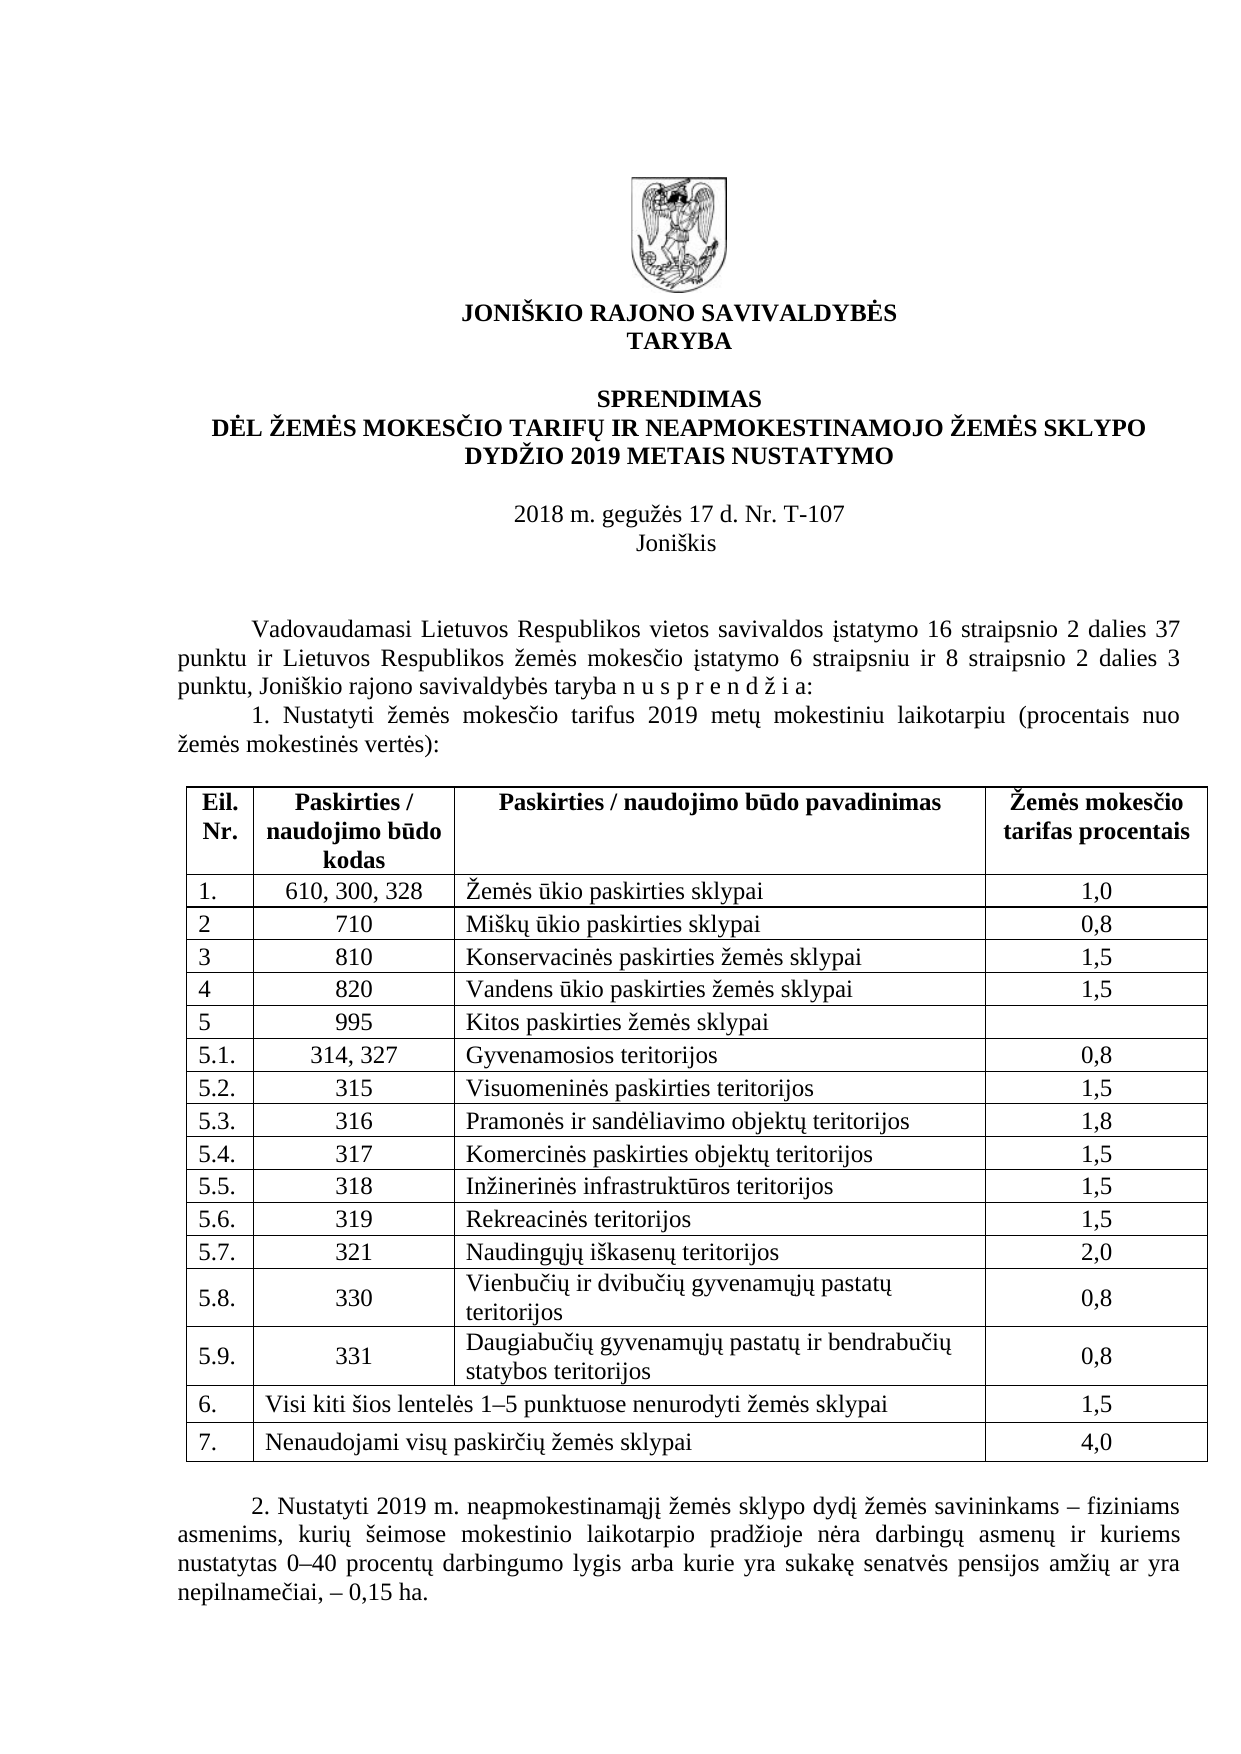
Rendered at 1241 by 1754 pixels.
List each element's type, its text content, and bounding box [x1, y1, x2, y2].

table_cell Pramonės ir sandėliavimo objektų teritorijos [455, 1104, 985, 1136]
table_cell 1,5 [986, 1170, 1207, 1202]
text TARYBA [177, 326, 1181, 355]
table_cell 6. [187, 1386, 253, 1422]
table_cell 5.5. [187, 1170, 253, 1202]
text Vadovaudamasi Lietuvos Respublikos vietos savivaldos įstatymo 16 straipsnio 2 dalies 37 punktu ir Lietuvos Respublikos žemės mokesčio įstatymo 6 straipsniu ir 8 straipsnio 2 dalies 3 punktu, Joniškio rajono savivaldybės taryba n u s p r e n d ž i a: [177, 614, 1181, 700]
table_cell 317 [254, 1137, 454, 1169]
table_cell 0,8 [986, 1269, 1207, 1326]
text 1. Nustatyti žemės mokesčio tarifus 2019 metų mokestiniu laikotarpiu (procentais nuo žemės mokestinės vertės): [177, 700, 1181, 758]
table_header Paskirties / naudojimo būdo pavadinimas [455, 788, 985, 874]
table_cell 5 [187, 1006, 253, 1038]
table_cell 820 [254, 973, 454, 1005]
table_cell 5.3. [187, 1104, 253, 1136]
table_cell 319 [254, 1203, 454, 1234]
table_cell Komercinės paskirties objektų teritorijos [455, 1137, 985, 1169]
table_cell 1,5 [986, 1386, 1207, 1422]
table_cell 316 [254, 1104, 454, 1136]
text Joniškis [177, 528, 1181, 556]
table_cell 314, 327 [254, 1039, 454, 1071]
table_cell Kitos paskirties žemės sklypai [455, 1006, 985, 1038]
table_cell Gyvenamosios teritorijos [455, 1039, 985, 1071]
table_cell 321 [254, 1236, 454, 1267]
table_cell Visuomeninės paskirties teritorijos [455, 1072, 985, 1103]
table_cell 810 [254, 940, 454, 972]
table_cell 1,5 [986, 1203, 1207, 1234]
table_cell 0,8 [986, 908, 1207, 939]
table_cell Vienbučių ir dvibučių gyvenamųjų pastatų teritorijos [455, 1269, 985, 1326]
table_cell 710 [254, 908, 454, 939]
table_cell 4 [187, 973, 253, 1005]
table_header Žemės mokesčio tarifas procentais [986, 788, 1207, 874]
text SPRENDIMAS [177, 384, 1181, 413]
table_cell 995 [254, 1006, 454, 1038]
text 2018 m. gegužės 17 d. Nr. T-107 [177, 499, 1181, 528]
table_cell 4,0 [986, 1423, 1207, 1461]
table_cell Visi kiti šios lentelės 1–5 punktuose nenurodyti žemės sklypai [254, 1386, 985, 1422]
table_cell 5.7. [187, 1236, 253, 1267]
table_cell 7. [187, 1423, 253, 1461]
table_cell 1. [187, 875, 253, 906]
text DĖL ŽEMĖS MOKESČIO TARIFŲ IR NEAPMOKESTINAMOJO ŽEMĖS SKLYPO DYDŽIO 2019 METAIS NUSTATYMO [177, 413, 1181, 470]
table_cell 5.1. [187, 1039, 253, 1071]
table_cell Naudingųjų iškasenų teritorijos [455, 1236, 985, 1267]
table_cell 1,5 [986, 1137, 1207, 1169]
table_cell 2 [187, 908, 253, 939]
table_cell 5.4. [187, 1137, 253, 1169]
table_cell 1,8 [986, 1104, 1207, 1136]
table_cell 5.6. [187, 1203, 253, 1234]
table_cell 1,5 [986, 940, 1207, 972]
table_cell 3 [187, 940, 253, 972]
table_cell Daugiabučių gyvenamųjų pastatų ir bendrabučių statybos teritorijos [455, 1327, 985, 1384]
table_cell Vandens ūkio paskirties žemės sklypai [455, 973, 985, 1005]
table_header Paskirties / naudojimo būdo kodas [254, 788, 454, 874]
table_cell 1,5 [986, 973, 1207, 1005]
table_cell Miškų ūkio paskirties sklypai [455, 908, 985, 939]
table_cell 1,0 [986, 875, 1207, 906]
table_cell Rekreacinės teritorijos [455, 1203, 985, 1234]
table_cell Žemės ūkio paskirties sklypai [455, 875, 985, 906]
table_cell 5.2. [187, 1072, 253, 1103]
table_cell 5.8. [187, 1269, 253, 1326]
table_cell 330 [254, 1269, 454, 1326]
table_cell 5.9. [187, 1327, 253, 1384]
table_cell 315 [254, 1072, 454, 1103]
table_header Eil. Nr. [187, 788, 253, 874]
table_cell [986, 1006, 1207, 1038]
table_cell 318 [254, 1170, 454, 1202]
table_cell 1,5 [986, 1072, 1207, 1103]
text 2. Nustatyti 2019 m. neapmokestinamąjį žemės sklypo dydį žemės savininkams – fiziniams asmenims, kurių šeimose mokestinio laikotarpio pradžioje nėra darbingų asmenų ir kuriems nustatytas 0–40 procentų darbingumo lygis arba kurie yra sukakę senatvės pensijos amžių ar yra nepilnamečiai, – 0,15 ha. [177, 1491, 1181, 1606]
table_cell Inžinerinės infrastruktūros teritorijos [455, 1170, 985, 1202]
table_cell 2,0 [986, 1236, 1207, 1267]
table_cell 0,8 [986, 1327, 1207, 1384]
table_cell 0,8 [986, 1039, 1207, 1071]
table_cell Konservacinės paskirties žemės sklypai [455, 940, 985, 972]
text Joniškio rajono savivaldybės [177, 298, 1181, 326]
table_cell 610, 300, 328 [254, 875, 454, 906]
table_cell Nenaudojami visų paskirčių žemės sklypai [254, 1423, 985, 1461]
table_cell 331 [254, 1327, 454, 1384]
